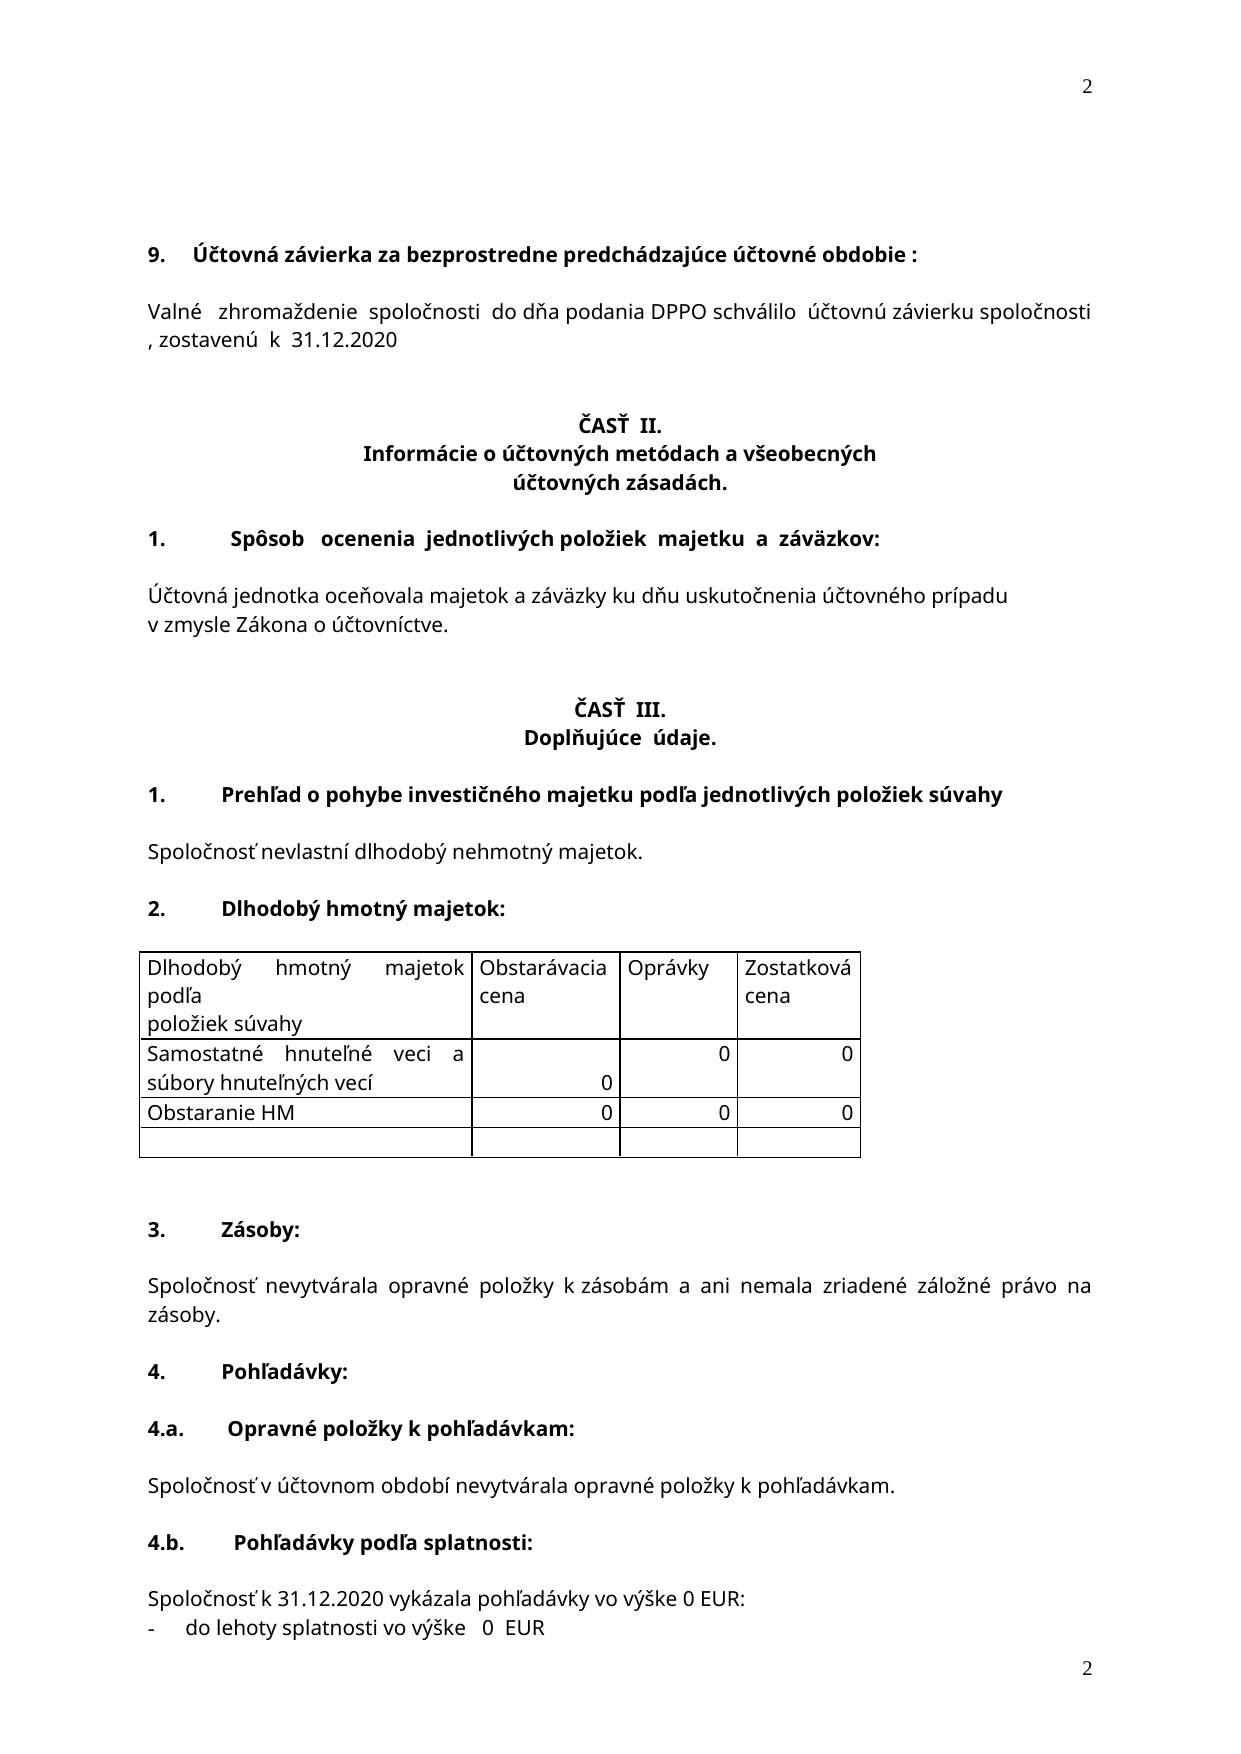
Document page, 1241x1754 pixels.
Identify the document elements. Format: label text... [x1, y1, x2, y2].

table_cell 0 [473, 1040, 619, 1096]
text Informácie o účtovných metódach a všeobecných [148, 439, 1093, 468]
table_cell [140, 1128, 471, 1156]
text Spoločnosť v účtovnom období nevytvárala opravné položky k pohľadávkam. [148, 1471, 1093, 1499]
text Valné zhromaždenie spoločnosti do dňa podania DPPO schválilo účtovnú závierku spoločnosti , zostavenú k 31.12.2020 [148, 297, 1093, 354]
table_header Obstarávacia cena [473, 953, 619, 1038]
text 1. Spôsob ocenenia jednotlivých položiek majetku a záväzkov: [148, 524, 1093, 553]
text Spoločnosť nevlastní dlhodobý nehmotný majetok. [148, 837, 1093, 866]
table_cell 0 [473, 1098, 619, 1126]
text Spoločnosť nevytvárala opravné položky k zásobám a ani nemala zriadené záložné právo na zásoby. [148, 1272, 1093, 1328]
list do lehoty splatnosti vo výške 0 EUR [148, 1613, 1093, 1641]
table_cell Samostatné hnuteľné veci a súbory hnuteľných vecí [140, 1039, 471, 1096]
table_cell Obstaranie HM [140, 1098, 471, 1126]
text Spoločnosť k 31.12.2020 vykázala pohľadávky vo výške 0 EUR: [148, 1584, 1093, 1613]
text 4.b. Pohľadávky podľa splatnosti: [148, 1528, 1093, 1556]
table_cell 0 [738, 1040, 860, 1096]
list Prehľad o pohybe investičného majetku podľa jednotlivých položiek súvahy [148, 780, 1093, 809]
list Zásoby: [148, 1215, 1093, 1243]
table_header Oprávky [621, 953, 737, 1038]
table_cell 0 [621, 1098, 737, 1126]
text Účtovná jednotka oceňovala majetok a záväzky ku dňu uskutočnenia účtovného prípadu v zmysle Zákona o účtovníctve. [148, 581, 1093, 638]
text Doplňujúce údaje. [148, 723, 1093, 752]
table_cell 0 [738, 1098, 860, 1126]
table_cell [621, 1128, 737, 1156]
list Dlhodobý hmotný majetok: [148, 894, 1093, 923]
table_cell [738, 1128, 860, 1156]
table_header Dlhodobý hmotný majetok podľa položiek súvahy [140, 953, 471, 1038]
text 4.a. Opravné položky k pohľadávkam: [148, 1414, 1093, 1442]
text ČASŤ III. [148, 695, 1093, 723]
list Pohľadávky: [148, 1357, 1093, 1385]
text účtovných zásadách. [148, 468, 1093, 496]
table_cell 0 [621, 1040, 737, 1096]
text 9. Účtovná závierka za bezprostredne predchádzajúce účtovné obdobie : [148, 240, 1093, 268]
table_header Zostatková cena [738, 953, 860, 1038]
subtitle ČASŤ II. [148, 411, 1093, 439]
table_cell [473, 1128, 619, 1156]
